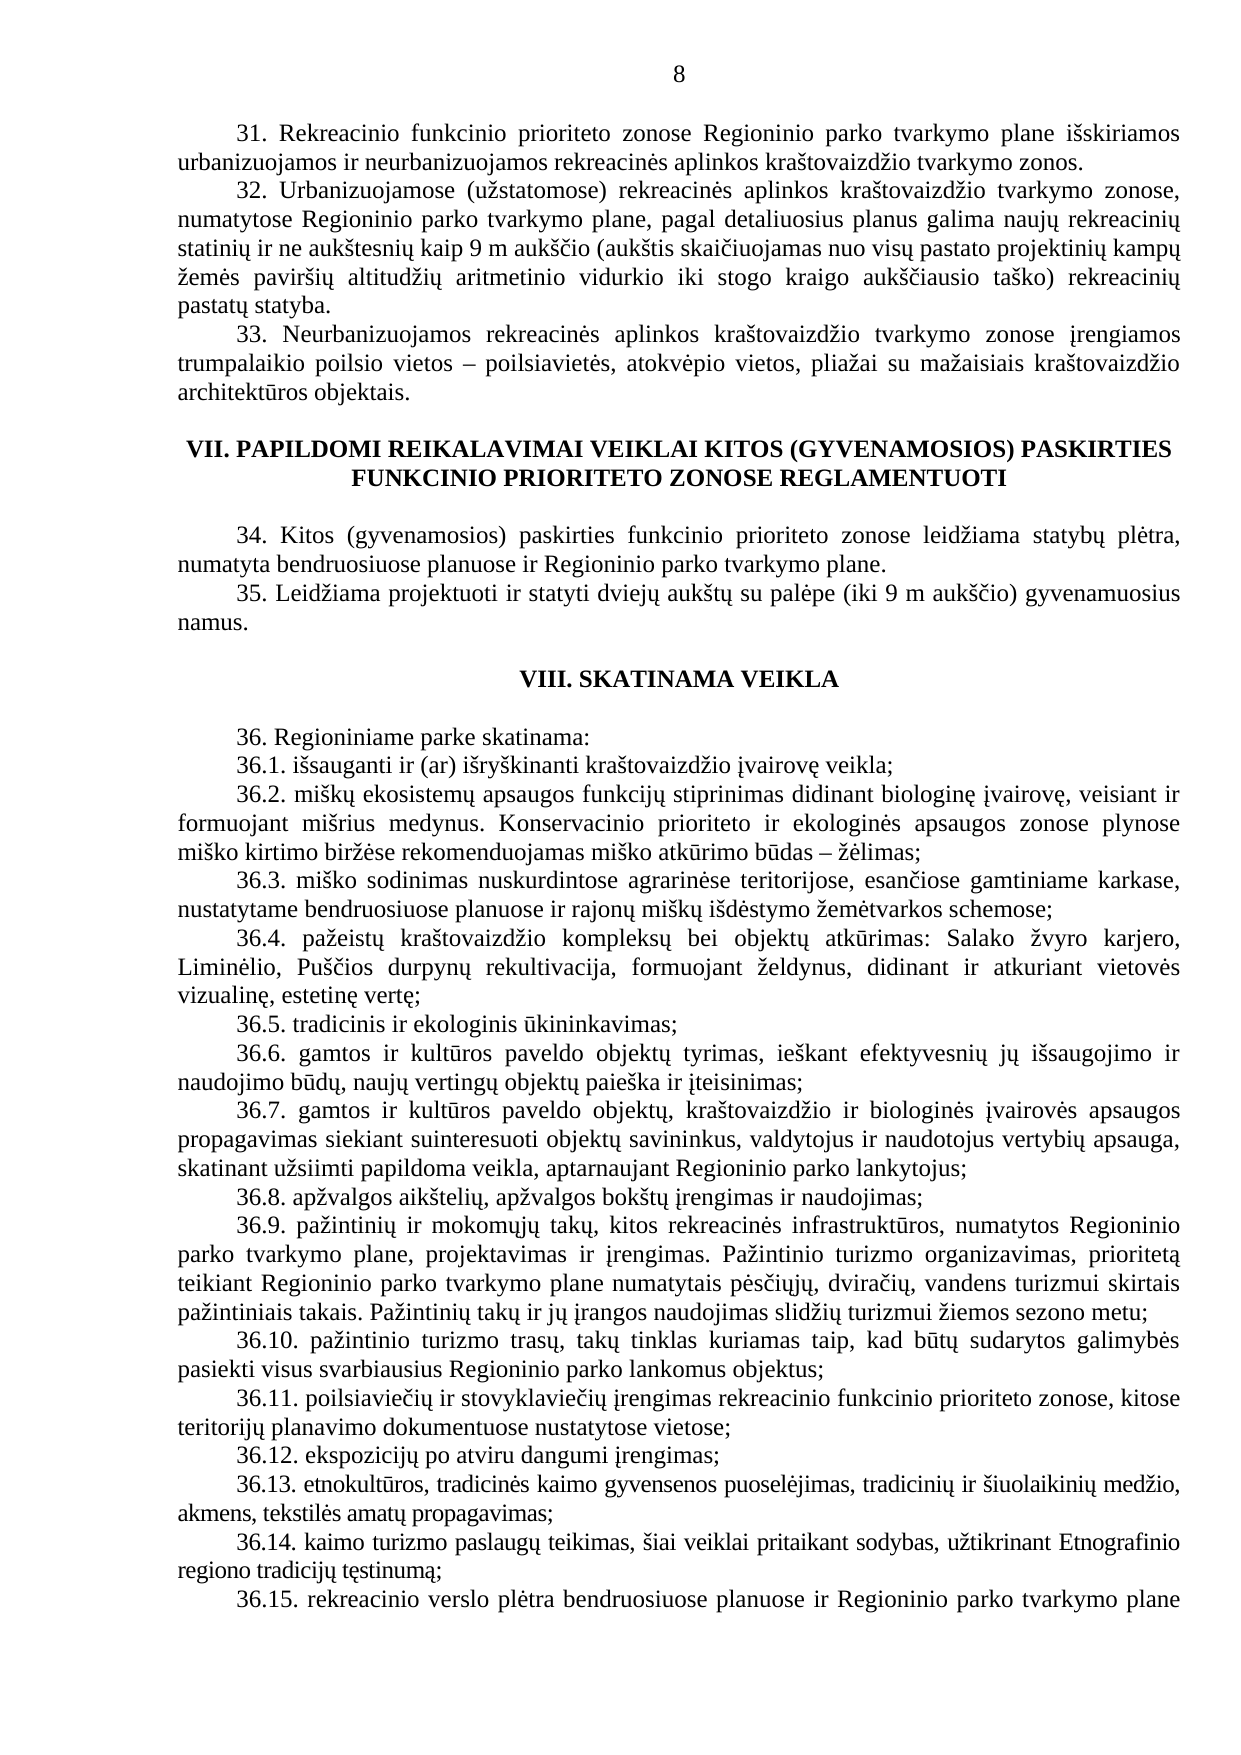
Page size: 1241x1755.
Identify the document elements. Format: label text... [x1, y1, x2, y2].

text VII. PAPILDOMI REIKALAVIMAI VEIKLAI Kitos (gyvenamosios) paskirties funkcinio prioriteto zonosE REGLAMENTUOTI [177, 434, 1181, 492]
text 36.9. pažintinių ir mokomųjų takų, kitos rekreacinės infrastruktūros, numatytos Regioninio parko tvarkymo plane, projektavimas ir įrengimas. Pažintinio turizmo organizavimas, prioritetą teikiant Regioninio parko tvarkymo plane numatytais pėsčiųjų, dviračių, vandens turizmui skirtais pažintiniais takais. Pažintinių takų ir jų įrangos naudojimas slidžių turizmui žiemos sezono metu; [177, 1211, 1181, 1326]
text 36.12. ekspozicijų po atviru dangumi įrengimas; [177, 1441, 1181, 1469]
text 36.10. pažintinio turizmo trasų, takų tinklas kuriamas taip, kad būtų sudarytos galimybės pasiekti visus svarbiausius Regioninio parko lankomus objektus; [177, 1326, 1181, 1383]
text 36.3. miško sodinimas nuskurdintose agrarinėse teritorijose, esančiose gamtiniame karkase, nustatytame bendruosiuose planuose ir rajonų miškų išdėstymo žemėtvarkos schemose; [177, 866, 1181, 923]
text 36.11. poilsiaviečių ir stovyklaviečių įrengimas rekreacinio funkcinio prioriteto zonose, kitose teritorijų planavimo dokumentuose nustatytose vietose; [177, 1383, 1181, 1441]
text 36.6. gamtos ir kultūros paveldo objektų tyrimas, ieškant efektyvesnių jų išsaugojimo ir naudojimo būdų, naujų vertingų objektų paieška ir įteisinimas; [177, 1038, 1181, 1096]
text 36.4. pažeistų kraštovaizdžio kompleksų bei objektų atkūrimas: Salako žvyro karjero, Liminėlio, Puščios durpynų rekultivacija, formuojant želdynus, didinant ir atkuriant vietovės vizualinę, estetinę vertę; [177, 923, 1181, 1009]
text 31. Rekreacinio funkcinio prioriteto zonose Regioninio parko tvarkymo plane išskiriamos urbanizuojamos ir neurbanizuojamos rekreacinės aplinkos kraštovaizdžio tvarkymo zonos. [177, 118, 1181, 176]
text 36.7. gamtos ir kultūros paveldo objektų, kraštovaizdžio ir biologinės įvairovės apsaugos propagavimas siekiant suinteresuoti objektų savininkus, valdytojus ir naudotojus vertybių apsauga, skatinant užsiimti papildoma veikla, aptarnaujant Regioninio parko lankytojus; [177, 1096, 1181, 1182]
text 36.2. miškų ekosistemų apsaugos funkcijų stiprinimas didinant biologinę įvairovę, veisiant ir formuojant mišrius medynus. Konservacinio prioriteto ir ekologinės apsaugos zonose plynose miško kirtimo biržėse rekomenduojamas miško atkūrimo būdas – žėlimas; [177, 779, 1181, 866]
text 35. Leidžiama projektuoti ir statyti dviejų aukštų su palėpe (iki 9 m aukščio) gyvenamuosius namus. [177, 578, 1181, 636]
text 36.5. tradicinis ir ekologinis ūkininkavimas; [177, 1009, 1181, 1038]
text 36.14. kaimo turizmo paslaugų teikimas, šiai veiklai pritaikant sodybas, užtikrinant Etnografinio regiono tradicijų tęstinumą; [177, 1527, 1181, 1584]
text 32. Urbanizuojamose (užstatomose) rekreacinės aplinkos kraštovaizdžio tvarkymo zonose, numatytose Regioninio parko tvarkymo plane, pagal detaliuosius planus galima naujų rekreacinių statinių ir ne aukštesnių kaip 9 m aukščio (aukštis skaičiuojamas nuo visų pastato projektinių kampų žemės paviršių altitudžių aritmetinio vidurkio iki stogo kraigo aukščiausio taško) rekreacinių pastatų statyba. [177, 176, 1181, 319]
text 36.1. išsauganti ir (ar) išryškinanti kraštovaizdžio įvairovę veikla; [177, 751, 1181, 779]
text 36. Regioniniame parke skatinama: [177, 722, 1181, 751]
text 36.8. apžvalgos aikštelių, apžvalgos bokštų įrengimas ir naudojimas; [177, 1182, 1181, 1211]
text 34. Kitos (gyvenamosios) paskirties funkcinio prioriteto zonose leidžiama statybų plėtra, numatyta bendruosiuose planuose ir Regioninio parko tvarkymo plane. [177, 521, 1181, 578]
text 33. Neurbanizuojamos rekreacinės aplinkos kraštovaizdžio tvarkymo zonose įrengiamos trumpalaikio poilsio vietos – poilsiavietės, atokvėpio vietos, pliažai su mažaisiais kraštovaizdžio architektūros objektais. [177, 319, 1181, 406]
text 36.13. etnokultūros, tradicinės kaimo gyvensenos puoselėjimas, tradicinių ir šiuolaikinių medžio, akmens, tekstilės amatų propagavimas; [177, 1469, 1181, 1527]
text VIII. SKATINAMA VEIKLA [177, 664, 1181, 693]
text 36.15. rekreacinio verslo plėtra bendruosiuose planuose ir Regioninio parko tvarkymo plane [177, 1584, 1181, 1613]
